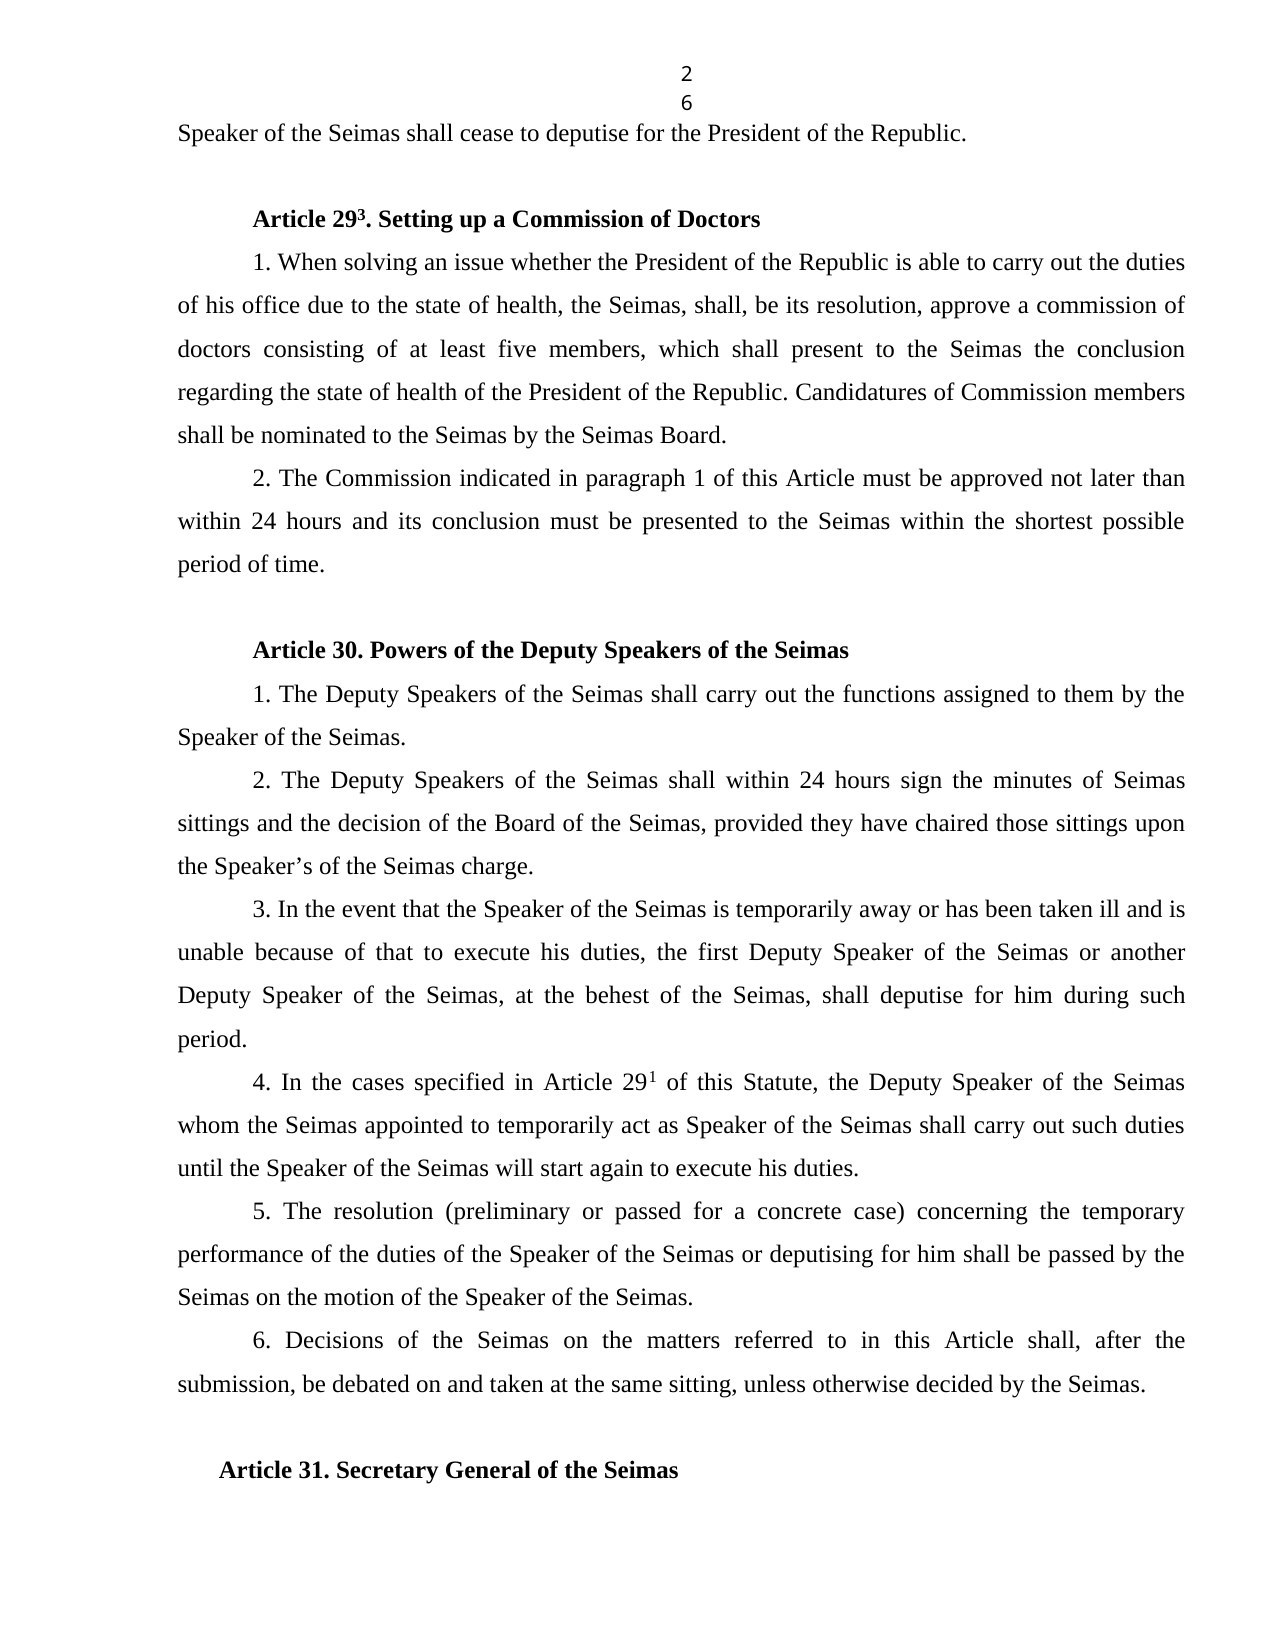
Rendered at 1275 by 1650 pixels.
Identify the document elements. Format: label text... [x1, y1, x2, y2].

text 5. The resolution (preliminary or passed for a concrete case) concerning the temporary performance of the duties of the Speaker of the Seimas or deputising for him shall be passed by the Seimas on the motion of the Speaker of the Seimas. [177, 1196, 1186, 1311]
text 1. The Deputy Speakers of the Seimas shall carry out the functions assigned to them by the Speaker of the Seimas. [177, 679, 1186, 751]
text Article 31. Secretary General of the Seimas [177, 1455, 1186, 1484]
text 2. The Deputy Speakers of the Seimas shall within 24 hours sign the minutes of Seimas sittings and the decision of the Board of the Seimas, provided they have chaired those sittings upon the Speaker’s of the Seimas charge. [177, 765, 1186, 880]
text Article 30. Powers of the Deputy Speakers of the Seimas [177, 636, 1186, 664]
text 4. In the cases specified in Article 291 of this Statute, the Deputy Speaker of the Seimas whom the Seimas appointed to temporarily act as Speaker of the Seimas shall carry out such duties until the Speaker of the Seimas will start again to execute his duties. [177, 1067, 1186, 1182]
text 3. In the event that the Speaker of the Seimas is temporarily away or has been taken ill and is unable because of that to execute his duties, the first Deputy Speaker of the Seimas or another Deputy Speaker of the Seimas, at the behest of the Seimas, shall deputise for him during such period. [177, 894, 1186, 1052]
text 1. When solving an issue whether the President of the Republic is able to carry out the duties of his office due to the state of health, the Seimas, shall, be its resolution, approve a commission of doctors consisting of at least five members, which shall present to the Seimas the conclusion regarding the state of health of the President of the Republic. Candidatures of Commission members shall be nominated to the Seimas by the Seimas Board. [177, 247, 1186, 449]
text Article 293. Setting up a Commission of Doctors [177, 204, 1186, 233]
text 6. Decisions of the Seimas on the matters referred to in this Article shall, after the submission, be debated on and taken at the same sitting, unless otherwise decided by the Seimas. [177, 1326, 1186, 1397]
text 2. The Commission indicated in paragraph 1 of this Article must be approved not later than within 24 hours and its conclusion must be presented to the Seimas within the shortest possible period of time. [177, 463, 1186, 578]
text Speaker of the Seimas shall cease to deputise for the President of the Republic. [177, 118, 1186, 147]
